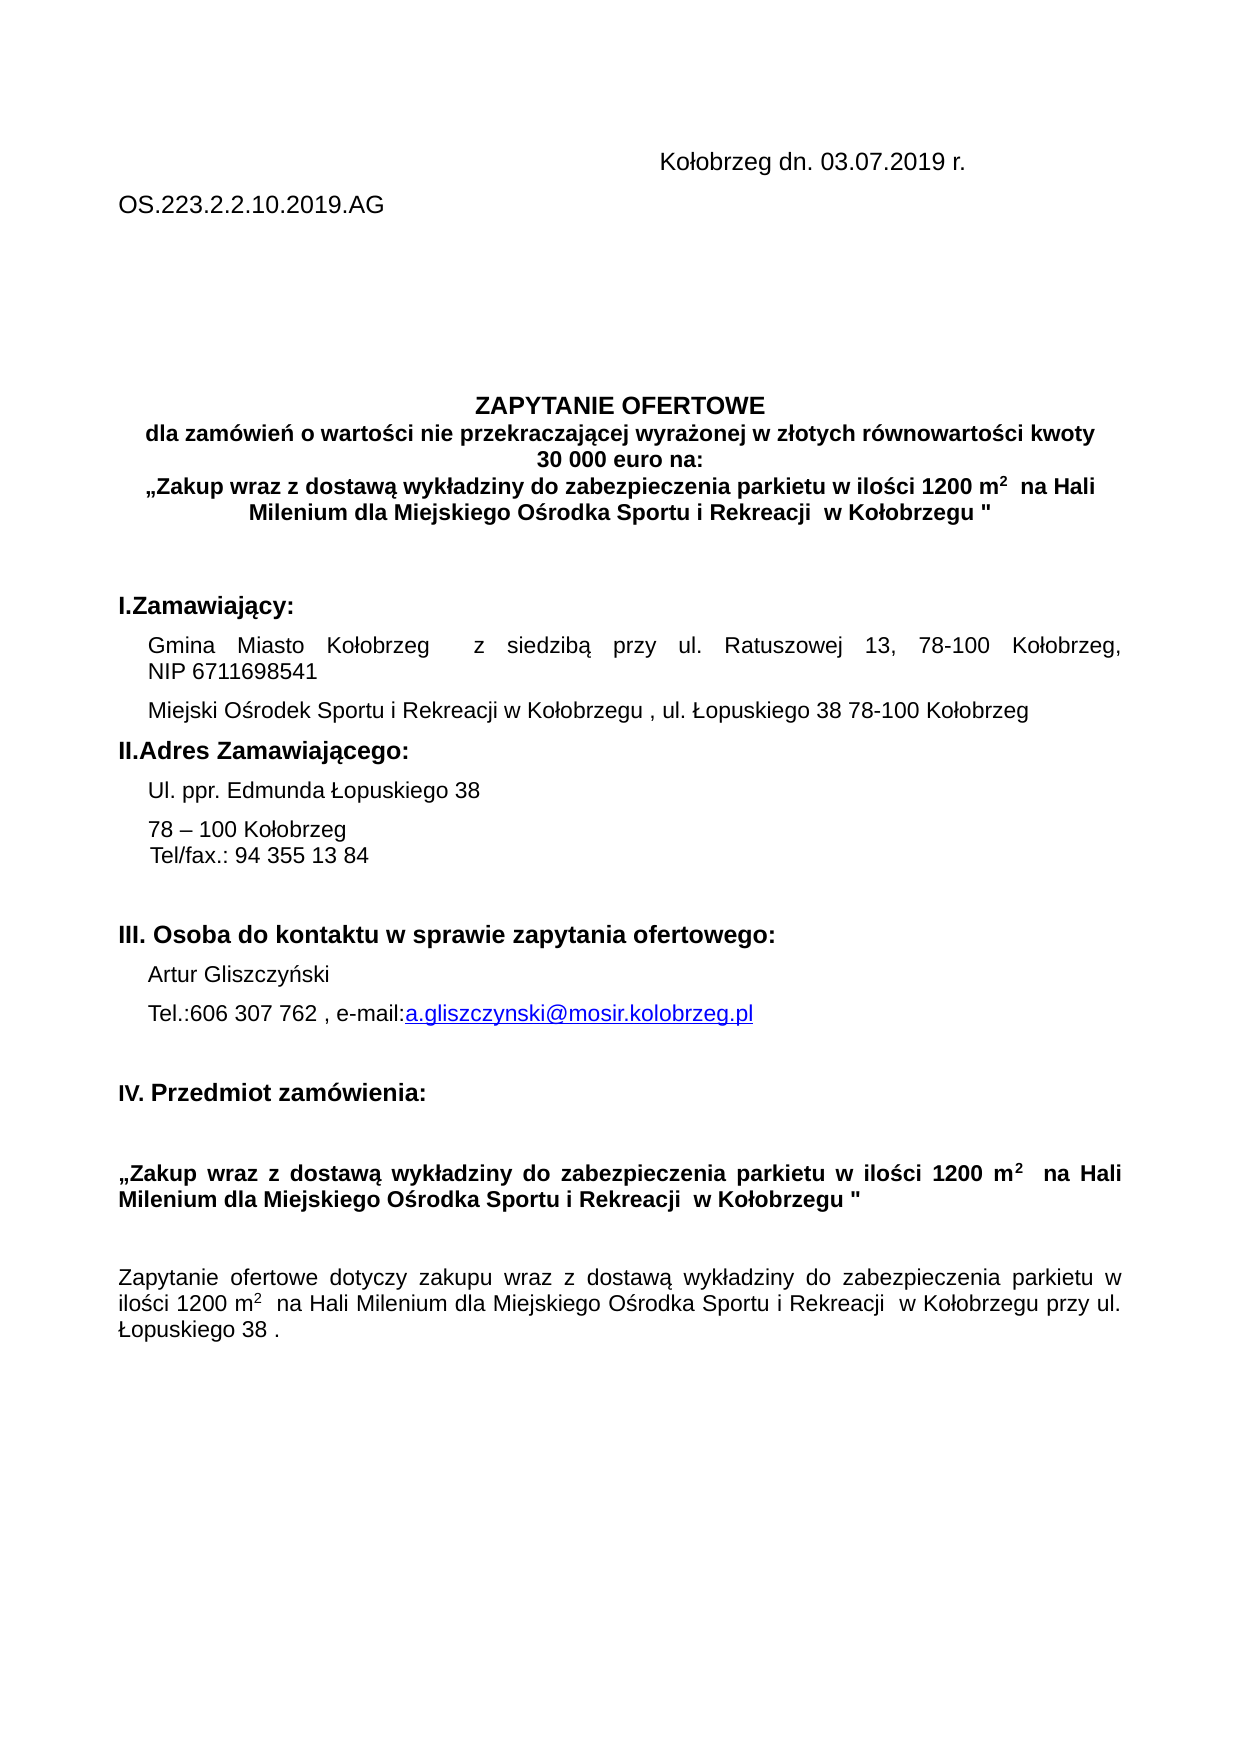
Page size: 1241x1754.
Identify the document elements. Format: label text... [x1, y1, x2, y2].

text dla zamówień o wartości nie przekraczającej wyrażonej w złotych równowartości kwoty [118, 420, 1122, 446]
text Ul. ppr. Edmunda Łopuskiego 38 [148, 777, 1122, 803]
list Adres Zamawiającego: [118, 736, 1122, 765]
text 78 – 100 Kołobrzeg [148, 816, 1122, 842]
text „Zakup wraz z dostawą wykładziny do zabezpieczenia parkietu w ilości 1200 m2 na Hali Milenium dla Miejskiego Ośrodka Sportu i Rekreacji w Kołobrzegu " [118, 473, 1122, 525]
text „Zakup wraz z dostawą wykładziny do zabezpieczenia parkietu w ilości 1200 m2 na Hali Milenium dla Miejskiego Ośrodka Sportu i Rekreacji w Kołobrzegu " [118, 1160, 1122, 1212]
list Tel.:606 307 762 , e-mail:a.gliszczynski@mosir.kolobrzeg.pl [148, 1000, 1122, 1027]
text Zapytanie ofertowe dotyczy zakupu wraz z dostawą wykładziny do zabezpieczenia parkietu w ilości 1200 m2 na Hali Milenium dla Miejskiego Ośrodka Sportu i Rekreacji w Kołobrzegu przy ul. Łopuskiego 38 . [118, 1264, 1122, 1343]
text ZAPYTANIE OFERTOWE [118, 391, 1122, 420]
list Artur Gliszczyński [148, 961, 1122, 988]
text 30 000 euro na: [118, 446, 1122, 473]
text OS.223.2.2.10.2019.AG [118, 190, 1122, 219]
list IV. Przedmiot zamówienia: [74, 1078, 1122, 1107]
text III. Osoba do kontaktu w sprawie zapytania ofertowego: [118, 920, 1122, 949]
text Tel/fax.: 94 355 13 84 [118, 842, 1122, 869]
text Kołobrzeg dn. 03.07.2019 r. [118, 147, 1122, 176]
list Zamawiający: [118, 591, 1122, 619]
text Miejski Ośrodek Sportu i Rekreacji w Kołobrzegu , ul. Łopuskiego 38 78-100 Kołobrzeg [148, 697, 1122, 723]
text Gmina Miasto Kołobrzeg z siedzibą przy ul. Ratuszowej 13, 78-100 Kołobrzeg, NIP 6711698541 [148, 632, 1122, 684]
